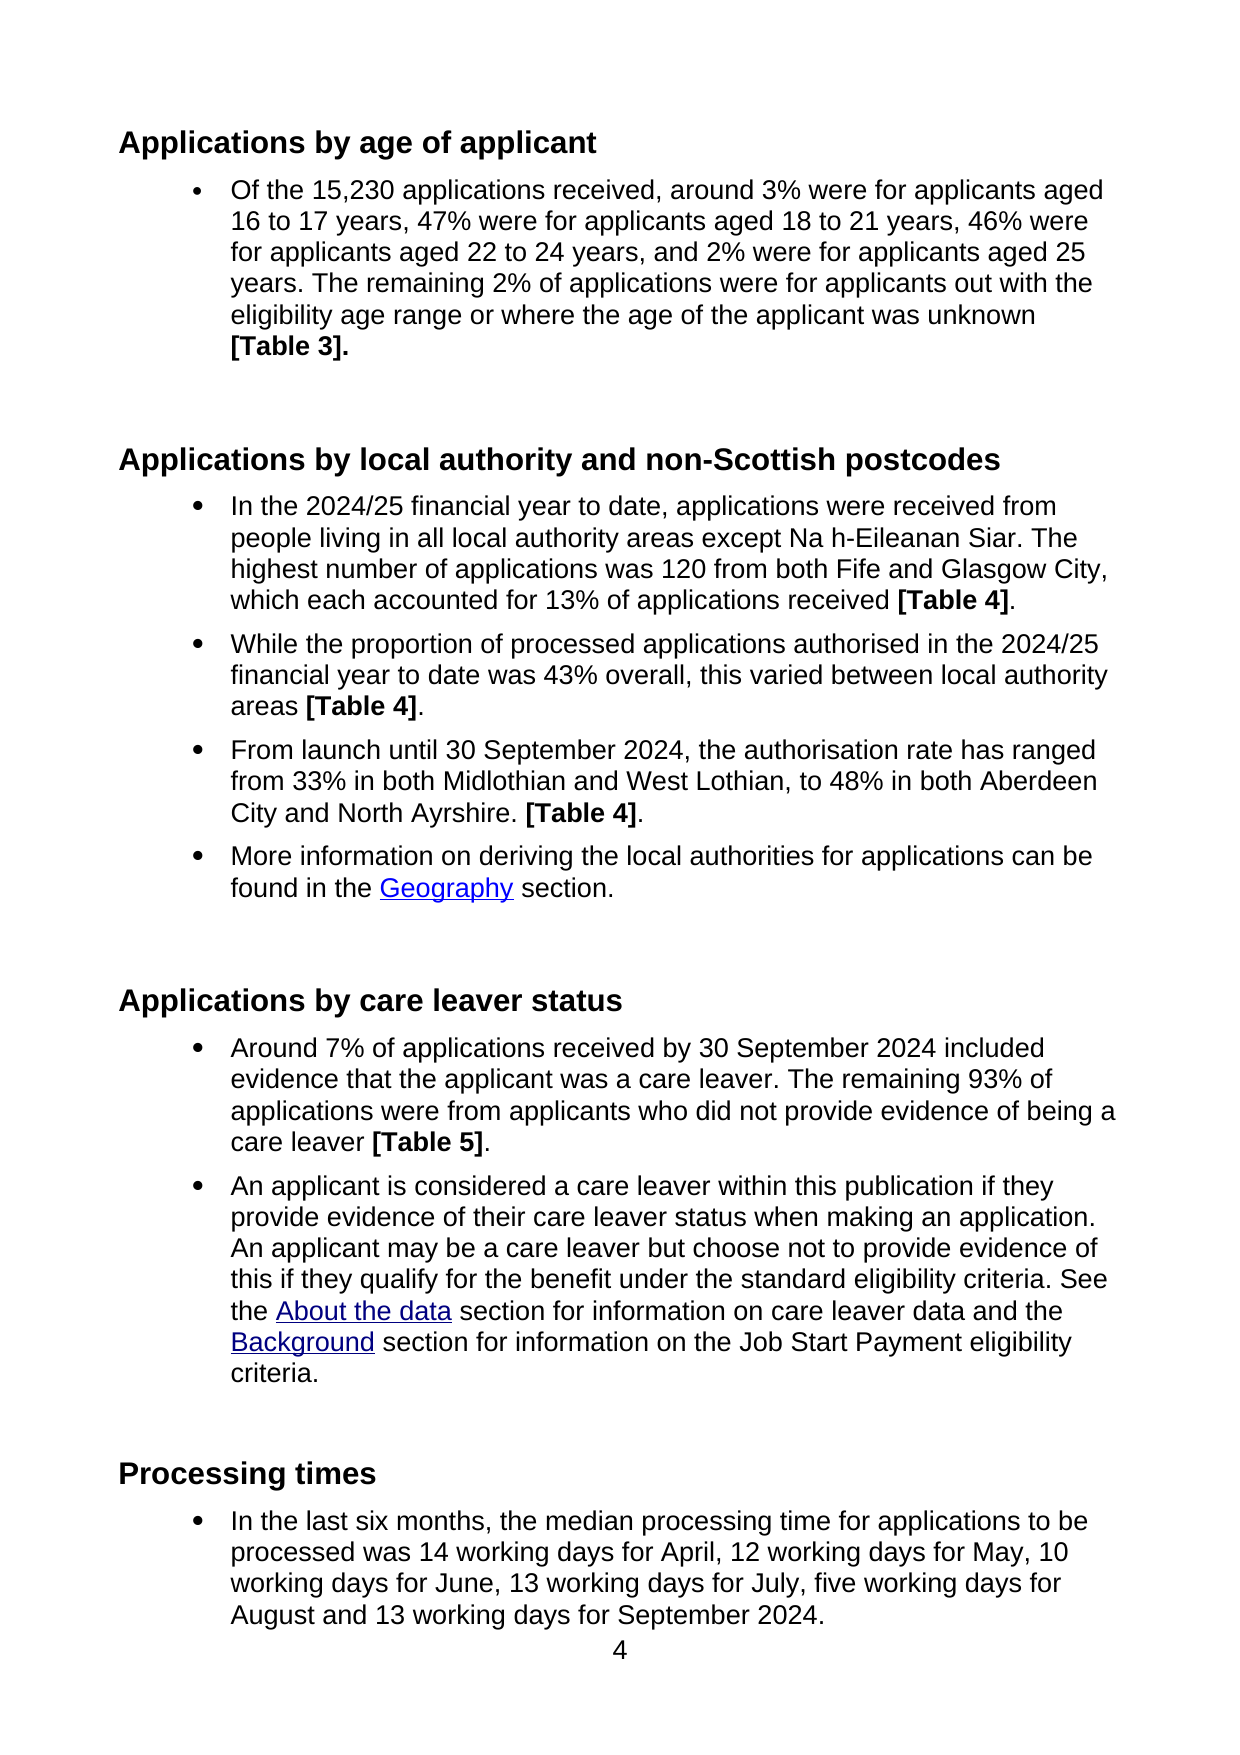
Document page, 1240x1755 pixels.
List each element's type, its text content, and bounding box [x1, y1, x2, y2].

list From launch until 30 September 2024, the authorisation rate has ranged from 33% in both Midlothian and West Lothian, to 48% in both Aberdeen City and North Ayrshire. [Table 4]. [193, 734, 1121, 828]
subtitle Processing times [118, 1451, 1121, 1493]
subtitle Applications by age of applicant [118, 120, 1121, 162]
list More information on deriving the local authorities for applications can be found in the Geography section. [193, 841, 1121, 903]
list In the 2024/25 financial year to date, applications were received from people living in all local authority areas except Na h-Eileanan Siar. The highest number of applications was 120 from both Fife and Glasgow City, which each accounted for 13% of applications received [Table 4]. [193, 491, 1121, 616]
list Of the 15,230 applications received, around 3% were for applicants aged 16 to 17 years, 47% were for applicants aged 18 to 21 years, 46% were for applicants aged 22 to 24 years, and 2% were for applicants aged 25 years. The remaining 2% of applications were for applicants out with the eligibility age range or where the age of the applicant was unknown [Table 3]. [193, 174, 1121, 362]
subtitle Applications by local authority and non-Scottish postcodes [118, 437, 1121, 478]
list Around 7% of applications received by 30 September 2024 included evidence that the applicant was a care leaver. The remaining 93% of applications were from applicants who did not provide evidence of being a care leaver [Table 5]. [193, 1032, 1121, 1157]
subtitle Applications by care leaver status [118, 978, 1121, 1020]
list In the last six months, the median processing time for applications to be processed was 14 working days for April, 12 working days for May, 10 working days for June, 13 working days for July, five working days for August and 13 working days for September 2024. [193, 1505, 1121, 1630]
list While the proportion of processed applications authorised in the 2024/25 financial year to date was 43% overall, this varied between local authority areas [Table 4]. [193, 628, 1121, 722]
list An applicant is considered a care leaver within this publication if they provide evidence of their care leaver status when making an application. An applicant may be a care leaver but choose not to provide evidence of this if they qualify for the benefit under the standard eligibility criteria. See the About the data section for information on care leaver data and the Background section for information on the Job Start Payment eligibility criteria. [193, 1170, 1121, 1420]
